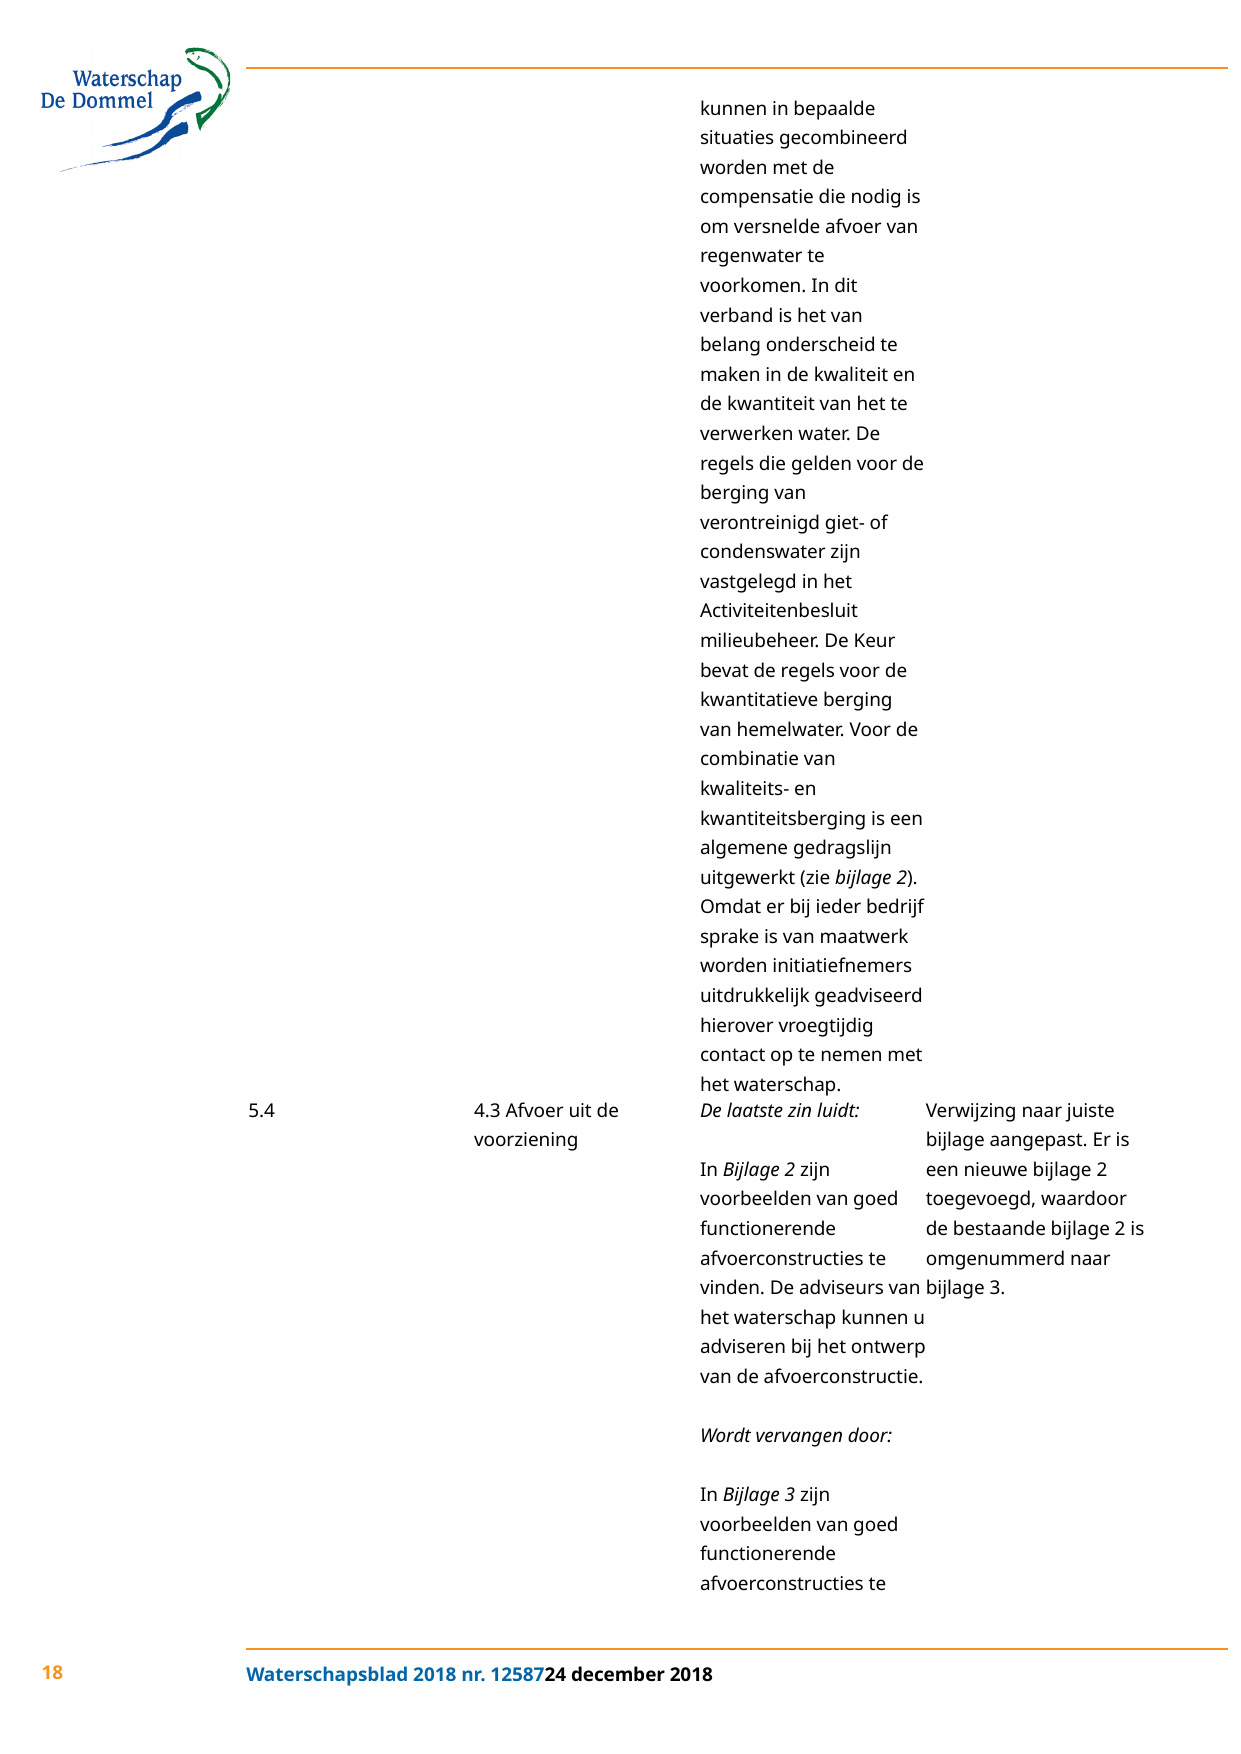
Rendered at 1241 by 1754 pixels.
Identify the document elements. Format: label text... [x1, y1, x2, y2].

table_cell [248, 95, 474, 1097]
picture [41, 47, 231, 172]
table_cell Verwijzing naar juiste bijlage aangepast. Er is een nieuwe bijlage 2 toegevoegd, waardoor de bestaande bijlage 2 is omgenummerd naar bijlage 3. [926, 1097, 1152, 1596]
table_cell 4.3 Afvoer uit de voorziening [474, 1097, 700, 1596]
table_cell [926, 95, 1152, 1097]
table_cell [474, 95, 700, 1097]
table_cell De laatste zin luidt: In Bijlage 2 zijn voorbeelden van goed functionerende afvoerconstructies te vinden. De adviseurs van het waterschap kunnen u adviseren bij het ontwerp van de afvoerconstructie. Wordt vervangen door: In Bijlage 3 zijn voorbeelden van goed functionerende afvoerconstructies te [700, 1097, 926, 1596]
table_cell kunnen in bepaalde situaties gecombineerd worden met de compensatie die nodig is om versnelde afvoer van regenwater te voorkomen. In dit verband is het van belang onderscheid te maken in de kwaliteit en de kwantiteit van het te verwerken water. De regels die gelden voor de berging van verontreinigd giet- of condenswater zijn vastgelegd in het Activiteitenbesluit milieubeheer. De Keur bevat de regels voor de kwantitatieve berging van hemelwater. Voor de combinatie van kwaliteits- en kwantiteitsberging is een algemene gedragslijn uitgewerkt (zie bijlage 2). Omdat er bij ieder bedrijf sprake is van maatwerk worden initiatiefnemers uitdrukkelijk geadviseerd hierover vroegtijdig contact op te nemen met het waterschap. [700, 95, 926, 1097]
table_cell 5.4 [248, 1097, 474, 1596]
